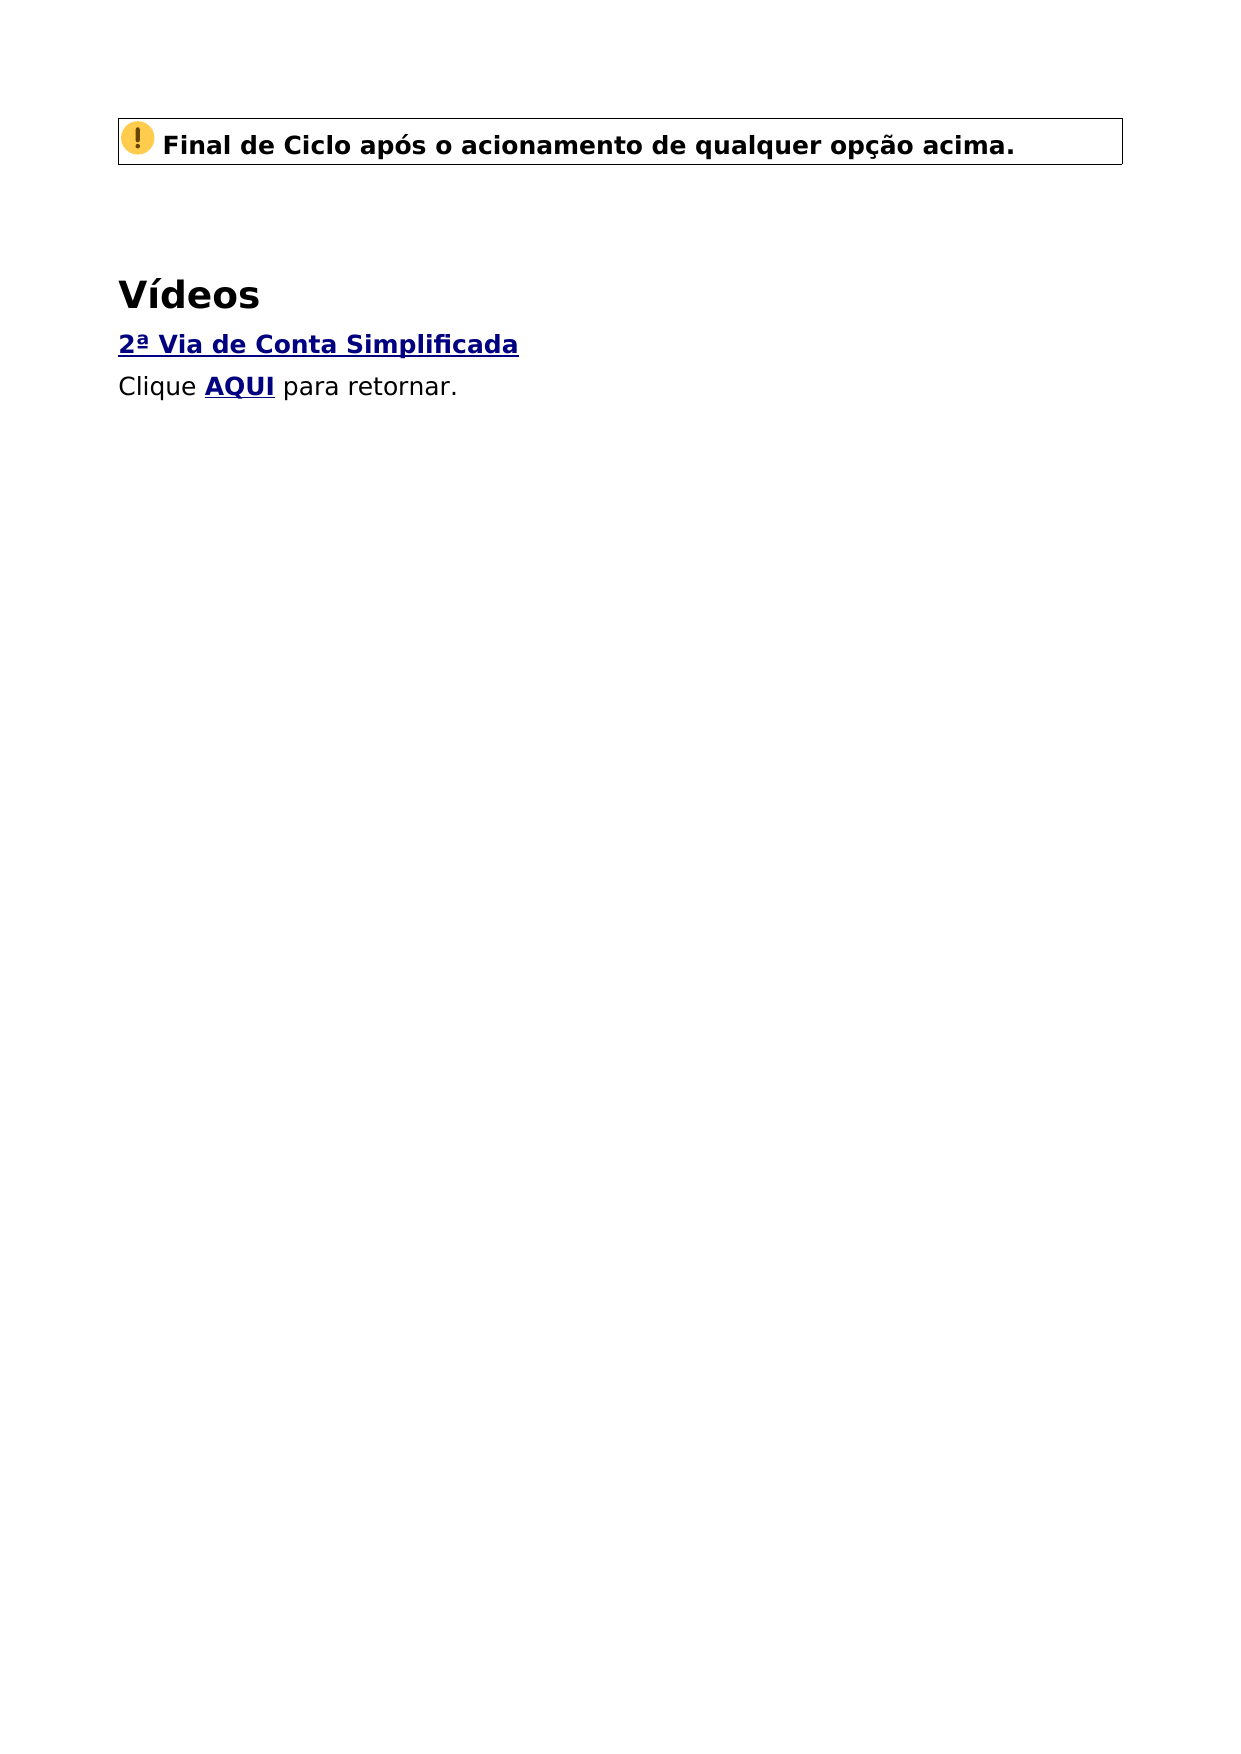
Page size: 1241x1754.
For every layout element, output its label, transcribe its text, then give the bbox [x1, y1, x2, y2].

subtitle Vídeos [118, 274, 1122, 318]
text Clique AQUI para retornar. [118, 372, 1122, 430]
table_header Final de Ciclo após o acionamento de qualquer opção acima. [119, 119, 1122, 163]
text 2ª Via de Conta Simplificada [118, 330, 1122, 359]
